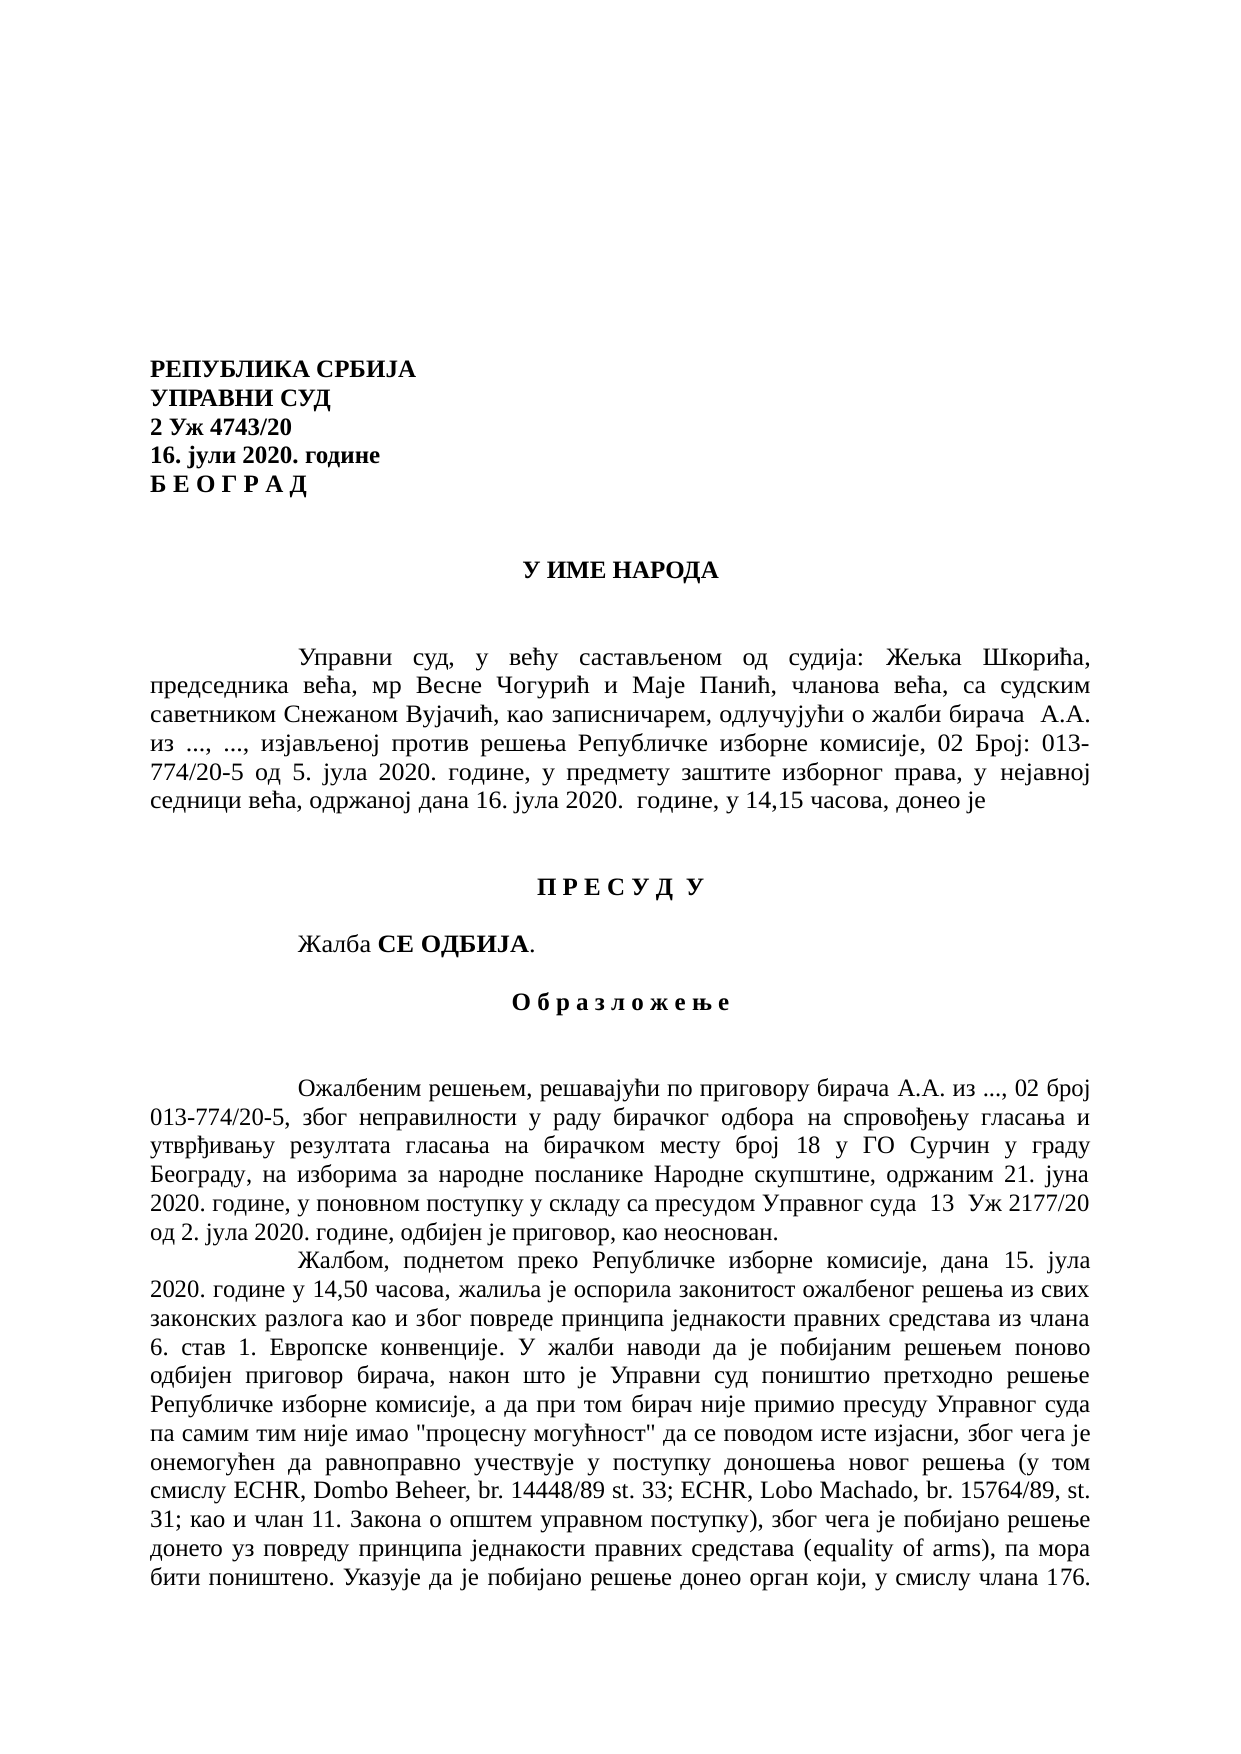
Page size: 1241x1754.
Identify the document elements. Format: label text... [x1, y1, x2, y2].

text 2 Уж 4743/20 [150, 412, 1091, 440]
text Б Е О Г Р А Д [150, 469, 1091, 498]
text УПРАВНИ СУД [150, 383, 1091, 412]
text 16. јули 2020. године [150, 440, 1091, 469]
text У ИМЕ НАРОДА [150, 555, 1091, 584]
text РЕПУБЛИКА СРБИЈА [150, 148, 1091, 383]
text П Р Е С У Д У [150, 872, 1091, 900]
text Жалба СЕ ОДБИЈА. [150, 929, 1091, 958]
text Управни суд, у већу састављеном од судија: Жељка Шкорића, председника већа, мр Весне Чогурић и Маје Панић, чланова већа, са судским саветником Снежаном Вујачић, као записничарем, одлучујући о жалби бирача А.А. из ..., ..., изјављеној против решења Републичке изборне комисије, 02 Број: 013-774/20-5 од 5. јула 2020. године, у предмету заштите изборног права, у нејавној седници већа, одржаној дана 16. јула 2020. године, у 14,15 часова, донео је [150, 642, 1091, 814]
text Ожалбеним решењем, решавајући по приговору бирача А.А. из ..., 02 број 013-774/20-5, због неправилности у раду бирачког одбора на спровођењу гласања и утврђивању резултата гласања на бирачком месту број 18 у ГО Сурчин у граду Београду, на изборима за народне посланике Народне скупштине, одржаним 21. јуна 2020. године, у поновном поступку у складу са пресудом Управног суда 13 Уж 2177/20 од 2. јула 2020. године, одбијен је приговор, као неоснован. [150, 1073, 1091, 1245]
text Жалбом, поднетом преко Републичке изборне комисије, дана 15. јула 2020. године у 14,50 часова, жалиља је оспорила законитост ожалбеног решења из свих законских разлога као и због повреде принципа једнакости правних средстава из члана 6. став 1. Европске конвенције. У жалби наводи да је побијаним решењем поново одбијен приговор бирача, након што је Управни суд поништио претходно решење Републичке изборне комисије, а да при том бирач није примио пресуду Управног суда па самим тим није имао "процесну могућност" да се поводом исте изјасни, због чега је онемогућен да равноправно учествује у поступку доношења новог решења (у том смислу ECHR, Dombo Beheer, br. 14448/89 st. 33; ECHR, Lobo Machado, br. 15764/89, st. 31; као и члан 11. Закона о општем управном поступку), због чега је побијано решење донето уз повреду принципа једнакости правних средстава (equality of arms), па мора бити поништено. Указује да је побијано решење донео орган који, у смислу члана 176. [150, 1245, 1091, 1590]
text О б р а з л о ж е њ е [150, 987, 1091, 1015]
